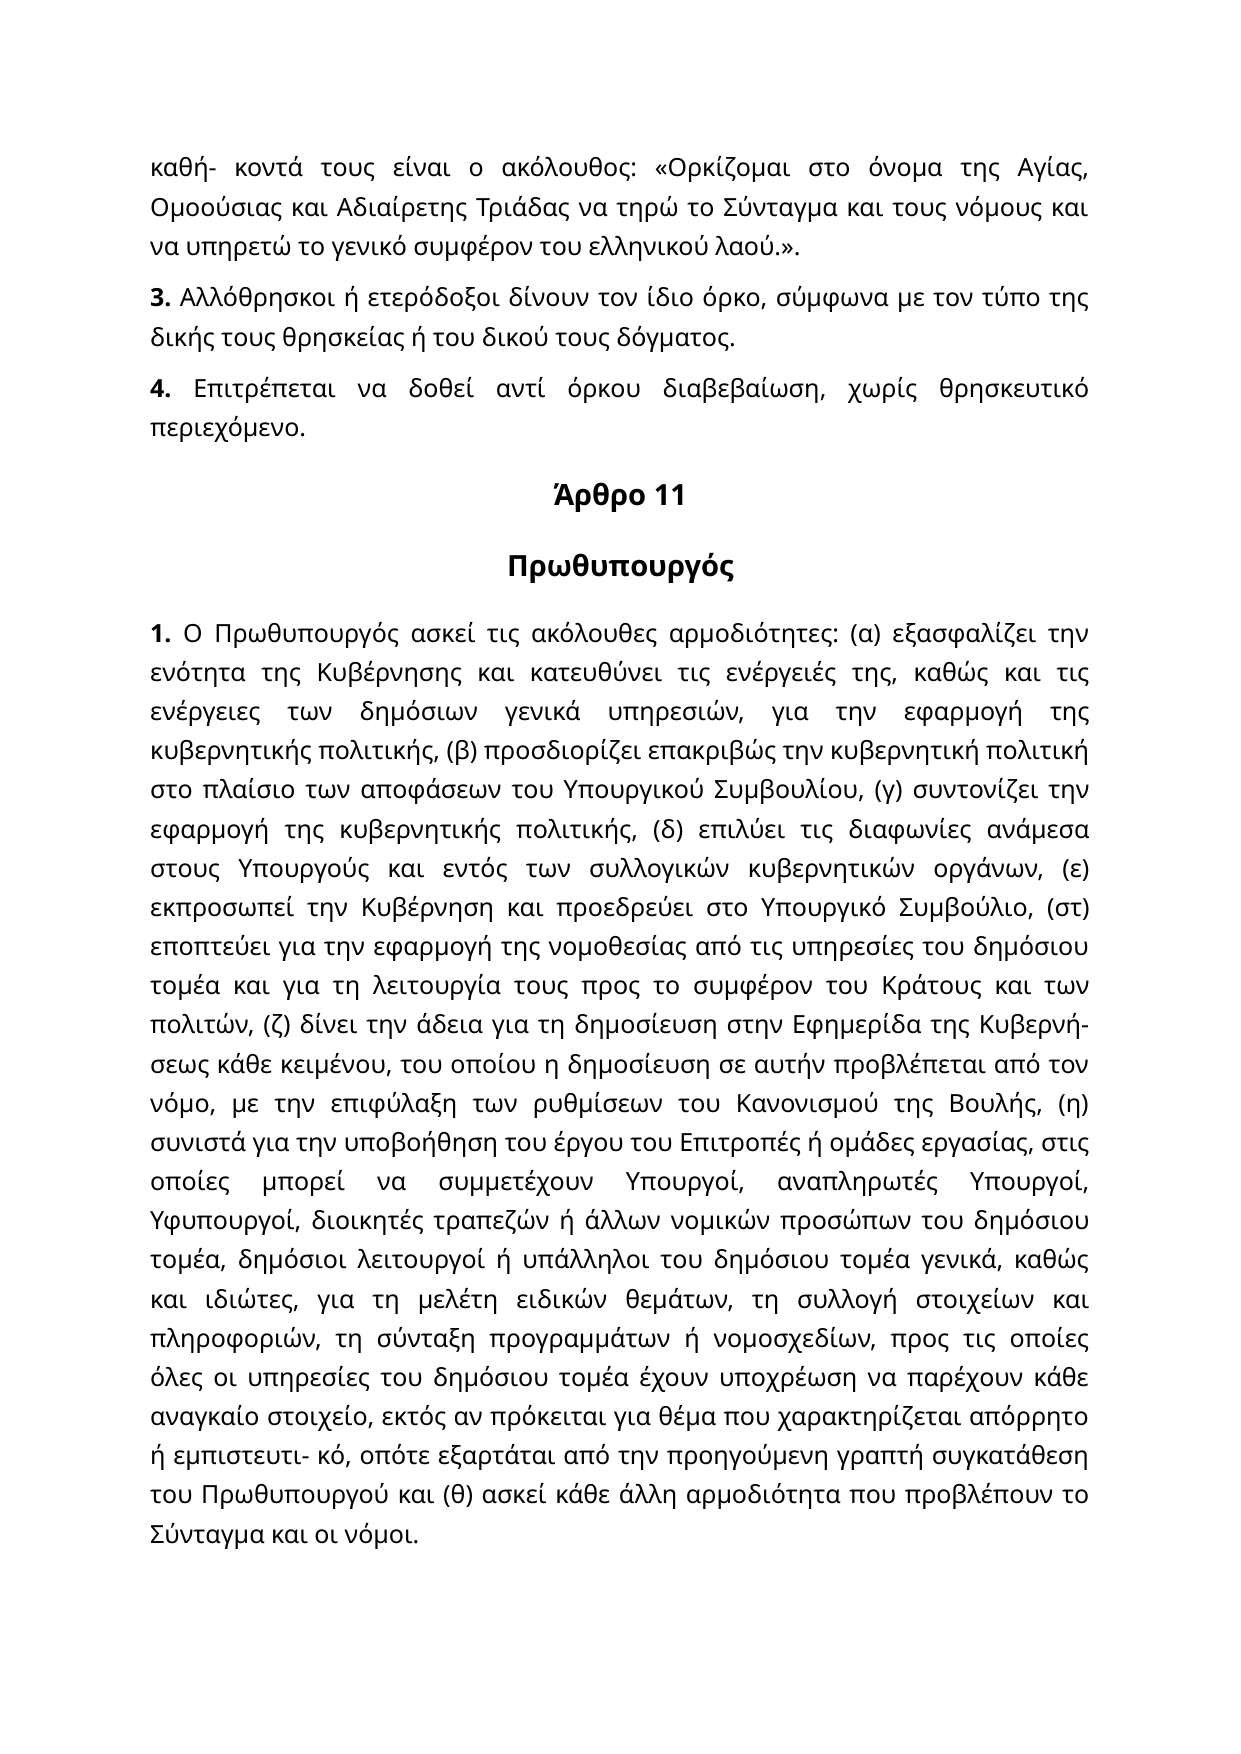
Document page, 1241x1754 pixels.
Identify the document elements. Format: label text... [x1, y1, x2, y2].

subtitle Άρθρο 11 [150, 474, 1090, 514]
subtitle Πρωθυπουργός [150, 545, 1090, 584]
text καθή- κοντά τους είναι ο ακόλουθος: «Ορκίζομαι στο όνομα της Αγίας, Ομοούσιας και Αδιαίρετης Τριάδας να τηρώ το Σύνταγμα και τους νόμους και να υπηρετώ το γενικό συμφέρον του ελληνικού λαού.». [150, 150, 1090, 262]
text 3. Αλλόθρησκοι ή ετερόδοξοι δίνουν τον ίδιο όρκο, σύμφωνα με τον τύπο της δικής τους θρησκείας ή του δικού τους δόγματος. [150, 280, 1090, 353]
text 4. Επιτρέπεται να δοθεί αντί όρκου διαβεβαίωση, χωρίς θρησκευτικό περιεχόμενο. [150, 371, 1090, 444]
text 1. Ο Πρωθυπουργός ασκεί τις ακόλουθες αρμοδιότητες: (α) εξασφαλίζει την ενότητα της Κυβέρνησης και κατευθύνει τις ενέργειές της, καθώς και τις ενέργειες των δημόσιων γενικά υπηρεσιών, για την εφαρμογή της κυβερνητικής πολιτικής, (β) προσδιορίζει επακριβώς την κυβερνητική πολιτική στο πλαίσιο των αποφάσεων του Υπουργικού Συμβουλίου, (γ) συντονίζει την εφαρμογή της κυβερνητικής πολιτικής, (δ) επιλύει τις διαφωνίες ανάμεσα στους Yπουργούς και εντός των συλλογικών κυβερνητικών οργάνων, (ε) εκπροσωπεί την Κυβέρνηση και προεδρεύει στο Υπουργικό Συμβούλιο, (στ) εποπτεύει για την εφαρμογή της νομοθεσίας από τις υπηρεσίες του δημόσιου τομέα και για τη λειτουργία τους προς το συμφέρον του Κράτους και των πολιτών, (ζ) δίνει την άδεια για τη δημοσίευση στην Εφημερίδα της Κυβερνή- σεως κάθε κειμένου, του οποίου η δημοσίευση σε αυτήν προβλέπεται από τον νόμο, με την επιφύλαξη των ρυθμίσεων του Κανονισμού της Βουλής, (η) συνιστά για την υποβοήθηση του έργου του Επιτροπές ή ομάδες εργασίας, στις οποίες μπορεί να συμμετέχουν Υπουργοί, αναπληρωτές Υπουργοί, Υφυπουργοί, διοικητές τραπεζών ή άλλων νομικών προσώπων του δημόσιου τομέα, δημόσιοι λειτουργοί ή υπάλληλοι του δημόσιου τομέα γενικά, καθώς και ιδιώτες, για τη μελέτη ειδικών θεμάτων, τη συλλογή στοιχείων και πληροφοριών, τη σύνταξη προγραμμάτων ή νομοσχεδίων, προς τις οποίες όλες οι υπηρεσίες του δημόσιου τομέα έχουν υποχρέωση να παρέχουν κάθε αναγκαίο στοιχείο, εκτός αν πρόκειται για θέμα που χαρακτηρίζεται απόρρητο ή εμπιστευτι- κό, οπότε εξαρτάται από την προηγούμενη γραπτή συγκατάθεση του Πρωθυπουργού και (θ) ασκεί κάθε άλλη αρμοδιότητα που προβλέπουν το Σύνταγμα και οι νόμοι. [150, 615, 1090, 1550]
